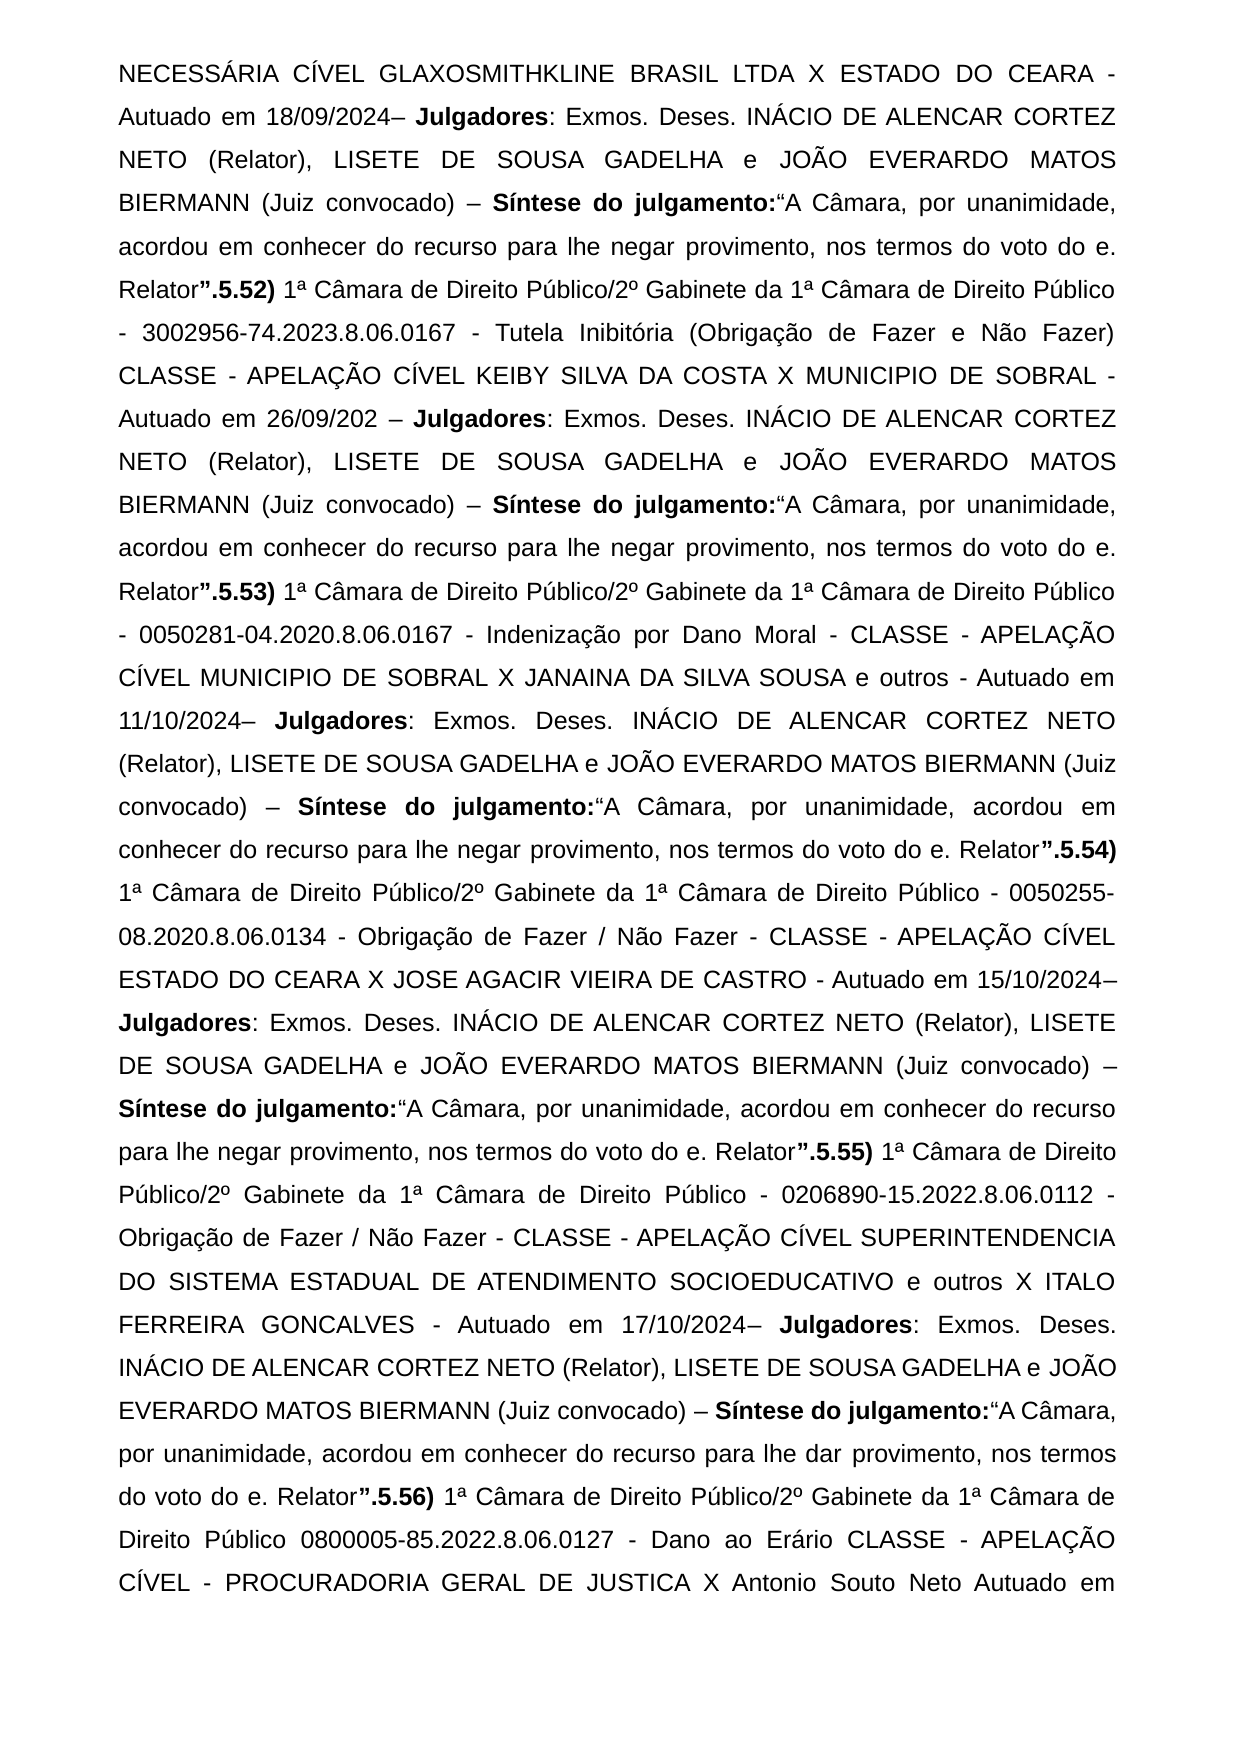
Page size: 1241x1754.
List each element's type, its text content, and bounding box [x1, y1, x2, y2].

text NECESSÁRIA CÍVEL GLAXOSMITHKLINE BRASIL LTDA X ESTADO DO CEARA - Autuado em 18/09/2024– Julgadores: Exmos. Deses. INÁCIO DE ALENCAR CORTEZ NETO (Relator), LISETE DE SOUSA GADELHA e JOÃO EVERARDO MATOS BIERMANN (Juiz convocado) – Síntese do julgamento:“A Câmara, por unanimidade, acordou em conhecer do recurso para lhe negar provimento, nos termos do voto do e. Relator”.5.52) 1ª Câmara de Direito Público/2º Gabinete da 1ª Câmara de Direito Público - 3002956-74.2023.8.06.0167 - Tutela Inibitória (Obrigação de Fazer e Não Fazer) CLASSE - APELAÇÃO CÍVEL KEIBY SILVA DA COSTA X MUNICIPIO DE SOBRAL - Autuado em 26/09/202 – Julgadores: Exmos. Deses. INÁCIO DE ALENCAR CORTEZ NETO (Relator), LISETE DE SOUSA GADELHA e JOÃO EVERARDO MATOS BIERMANN (Juiz convocado) – Síntese do julgamento:“A Câmara, por unanimidade, acordou em conhecer do recurso para lhe negar provimento, nos termos do voto do e. Relator”.5.53) 1ª Câmara de Direito Público/2º Gabinete da 1ª Câmara de Direito Público - 0050281-04.2020.8.06.0167 - Indenização por Dano Moral - CLASSE - APELAÇÃO CÍVEL MUNICIPIO DE SOBRAL X JANAINA DA SILVA SOUSA e outros - Autuado em 11/10/2024– Julgadores: Exmos. Deses. INÁCIO DE ALENCAR CORTEZ NETO (Relator), LISETE DE SOUSA GADELHA e JOÃO EVERARDO MATOS BIERMANN (Juiz convocado) – Síntese do julgamento:“A Câmara, por unanimidade, acordou em conhecer do recurso para lhe negar provimento, nos termos do voto do e. Relator”.5.54) 1ª Câmara de Direito Público/2º Gabinete da 1ª Câmara de Direito Público - 0050255-08.2020.8.06.0134 - Obrigação de Fazer / Não Fazer - CLASSE - APELAÇÃO CÍVEL ESTADO DO CEARA X JOSE AGACIR VIEIRA DE CASTRO - Autuado em 15/10/2024– Julgadores: Exmos. Deses. INÁCIO DE ALENCAR CORTEZ NETO (Relator), LISETE DE SOUSA GADELHA e JOÃO EVERARDO MATOS BIERMANN (Juiz convocado) – Síntese do julgamento:“A Câmara, por unanimidade, acordou em conhecer do recurso para lhe negar provimento, nos termos do voto do e. Relator”.5.55) 1ª Câmara de Direito Público/2º Gabinete da 1ª Câmara de Direito Público - 0206890-15.2022.8.06.0112 - Obrigação de Fazer / Não Fazer - CLASSE - APELAÇÃO CÍVEL SUPERINTENDENCIA DO SISTEMA ESTADUAL DE ATENDIMENTO SOCIOEDUCATIVO e outros X ITALO FERREIRA GONCALVES - Autuado em 17/10/2024– Julgadores: Exmos. Deses. INÁCIO DE ALENCAR CORTEZ NETO (Relator), LISETE DE SOUSA GADELHA e JOÃO EVERARDO MATOS BIERMANN (Juiz convocado) – Síntese do julgamento:“A Câmara, por unanimidade, acordou em conhecer do recurso para lhe dar provimento, nos termos do voto do e. Relator”.5.56) 1ª Câmara de Direito Público/2º Gabinete da 1ª Câmara de Direito Público 0800005-85.2022.8.06.0127 - Dano ao Erário CLASSE - APELAÇÃO CÍVEL - PROCURADORIA GERAL DE JUSTICA X Antonio Souto Neto Autuado em [118, 59, 1117, 1597]
